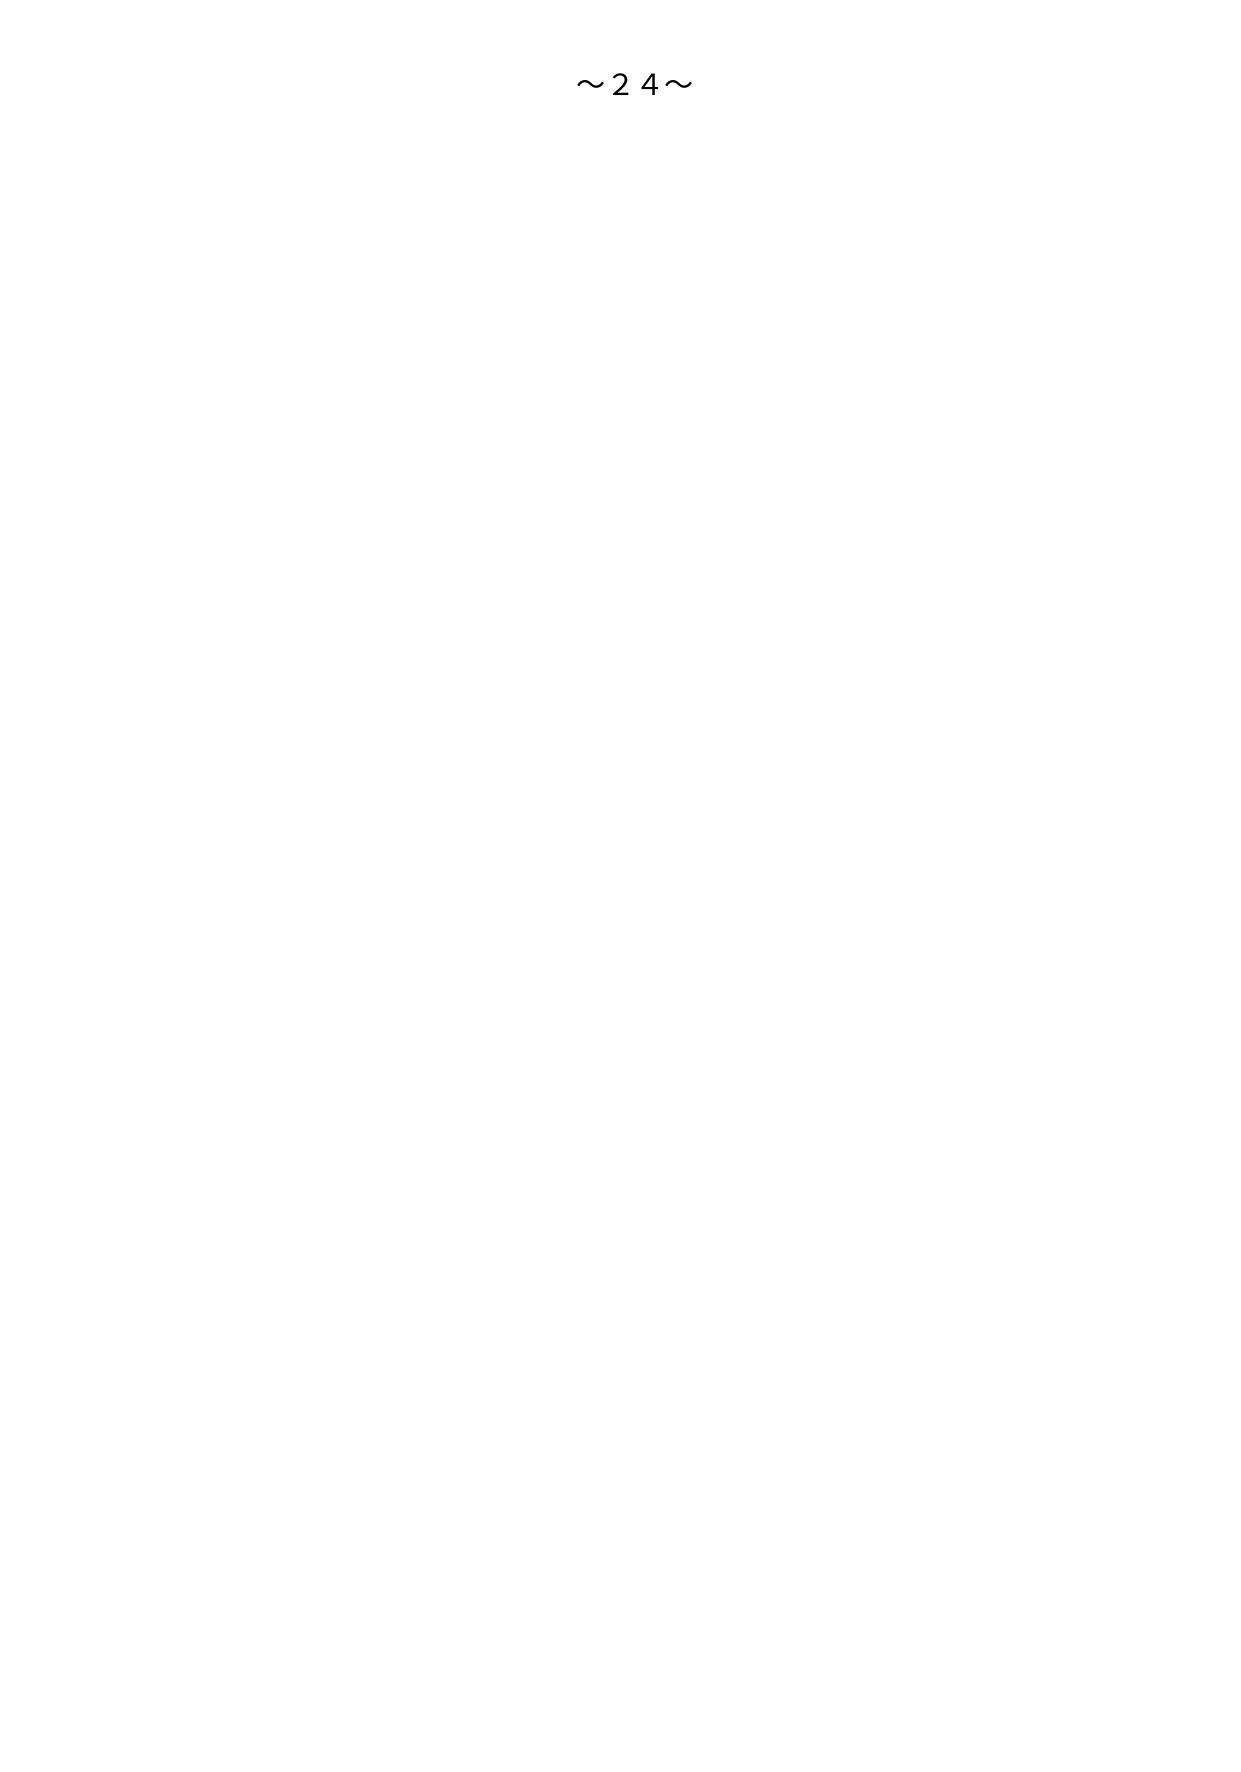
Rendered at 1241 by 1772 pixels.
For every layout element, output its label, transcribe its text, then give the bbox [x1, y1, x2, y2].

text ～２４～ [88, 59, 1181, 105]
